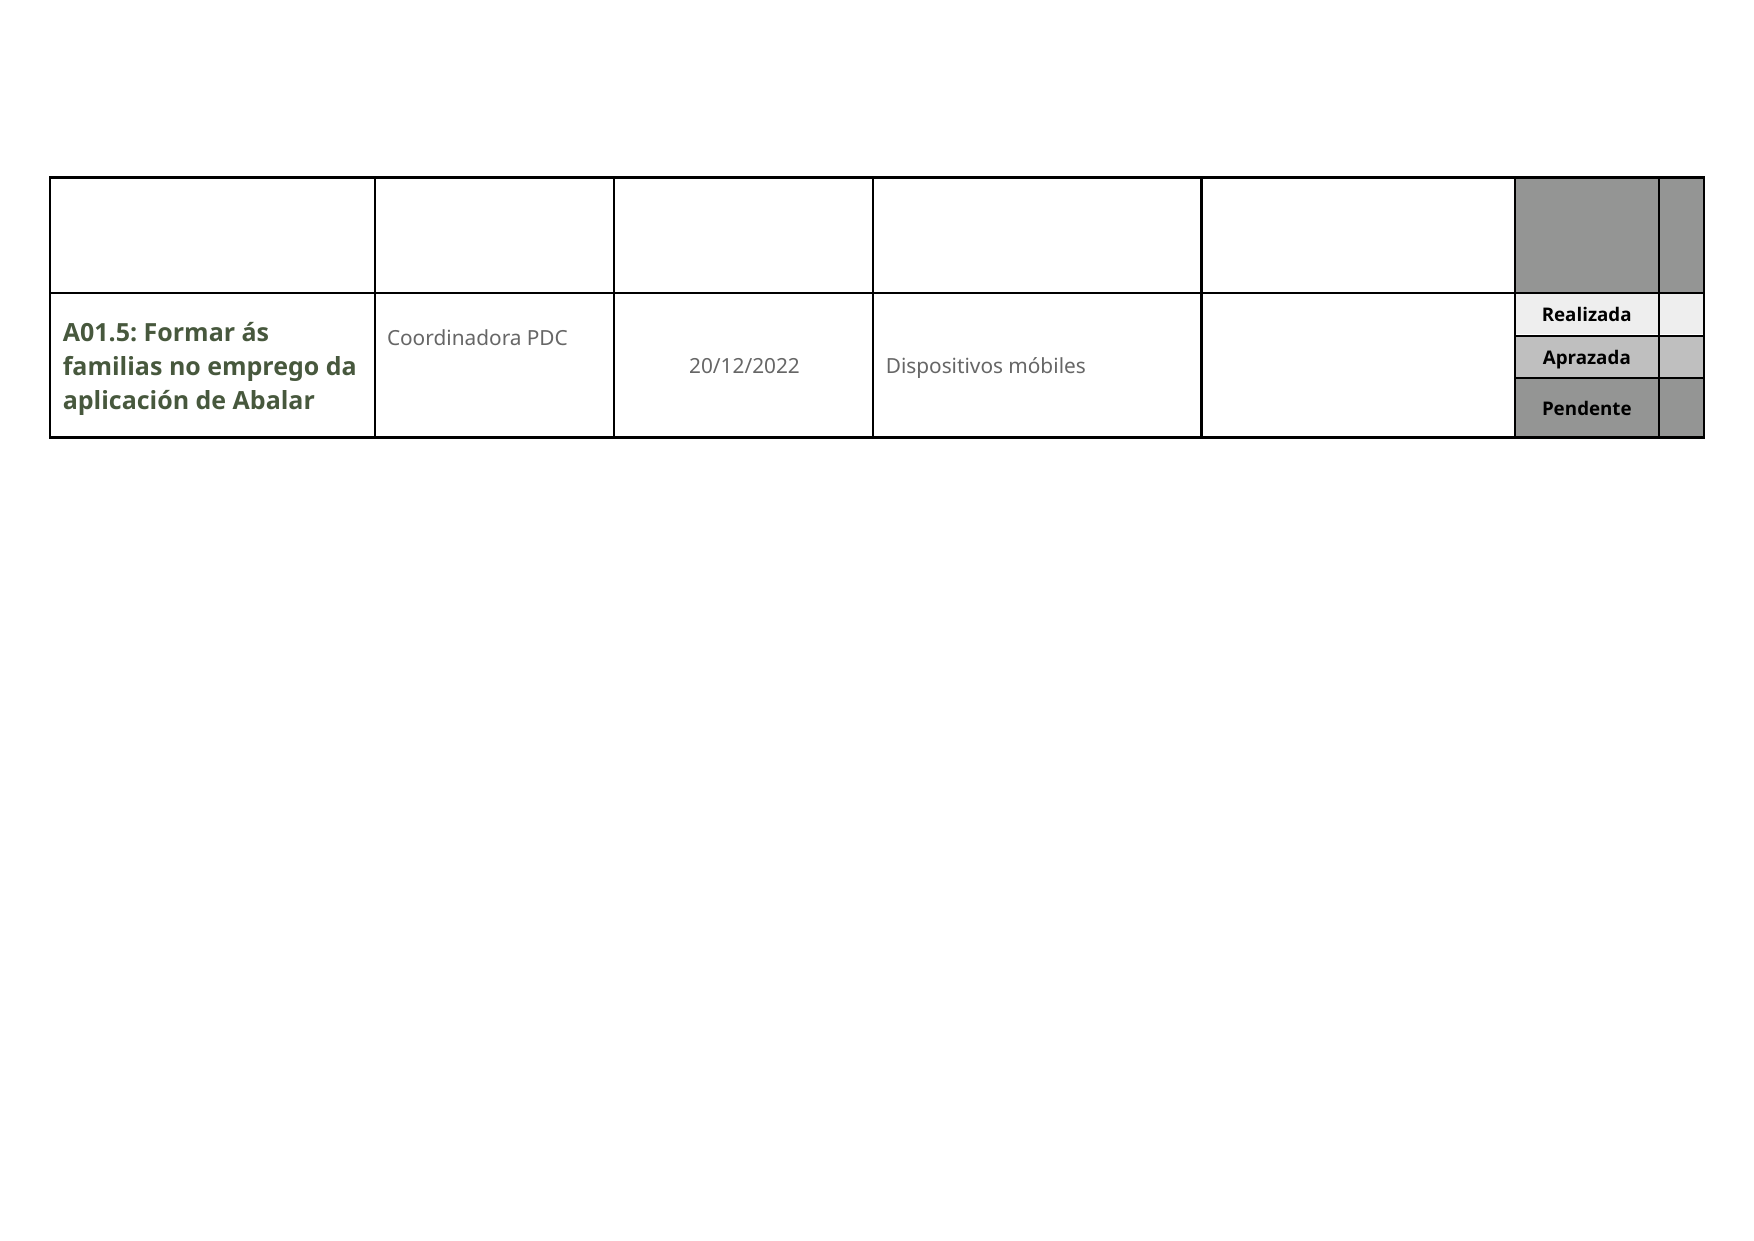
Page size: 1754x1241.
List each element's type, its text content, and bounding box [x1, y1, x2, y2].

table_cell [1660, 294, 1703, 334]
table_cell Dispositivos móbiles [874, 294, 1200, 436]
table_cell Pendente [1516, 379, 1658, 436]
table_cell Aprazada [1516, 337, 1658, 377]
table_cell [376, 179, 613, 292]
table_cell [51, 179, 374, 292]
table_cell [1660, 179, 1703, 292]
table_cell [615, 179, 872, 292]
table_cell [1203, 294, 1514, 436]
table_cell Realizada [1516, 294, 1658, 334]
table_cell A01.5: Formar ás familias no emprego da aplicación de Abalar [51, 294, 374, 436]
table_cell 20/12/2022 [615, 294, 872, 436]
table_cell [1660, 379, 1703, 436]
table_cell [874, 179, 1200, 292]
table_cell [1203, 179, 1514, 292]
table_cell [1516, 179, 1658, 292]
table_cell Coordinadora PDC [376, 294, 613, 436]
table_cell [1660, 337, 1703, 377]
